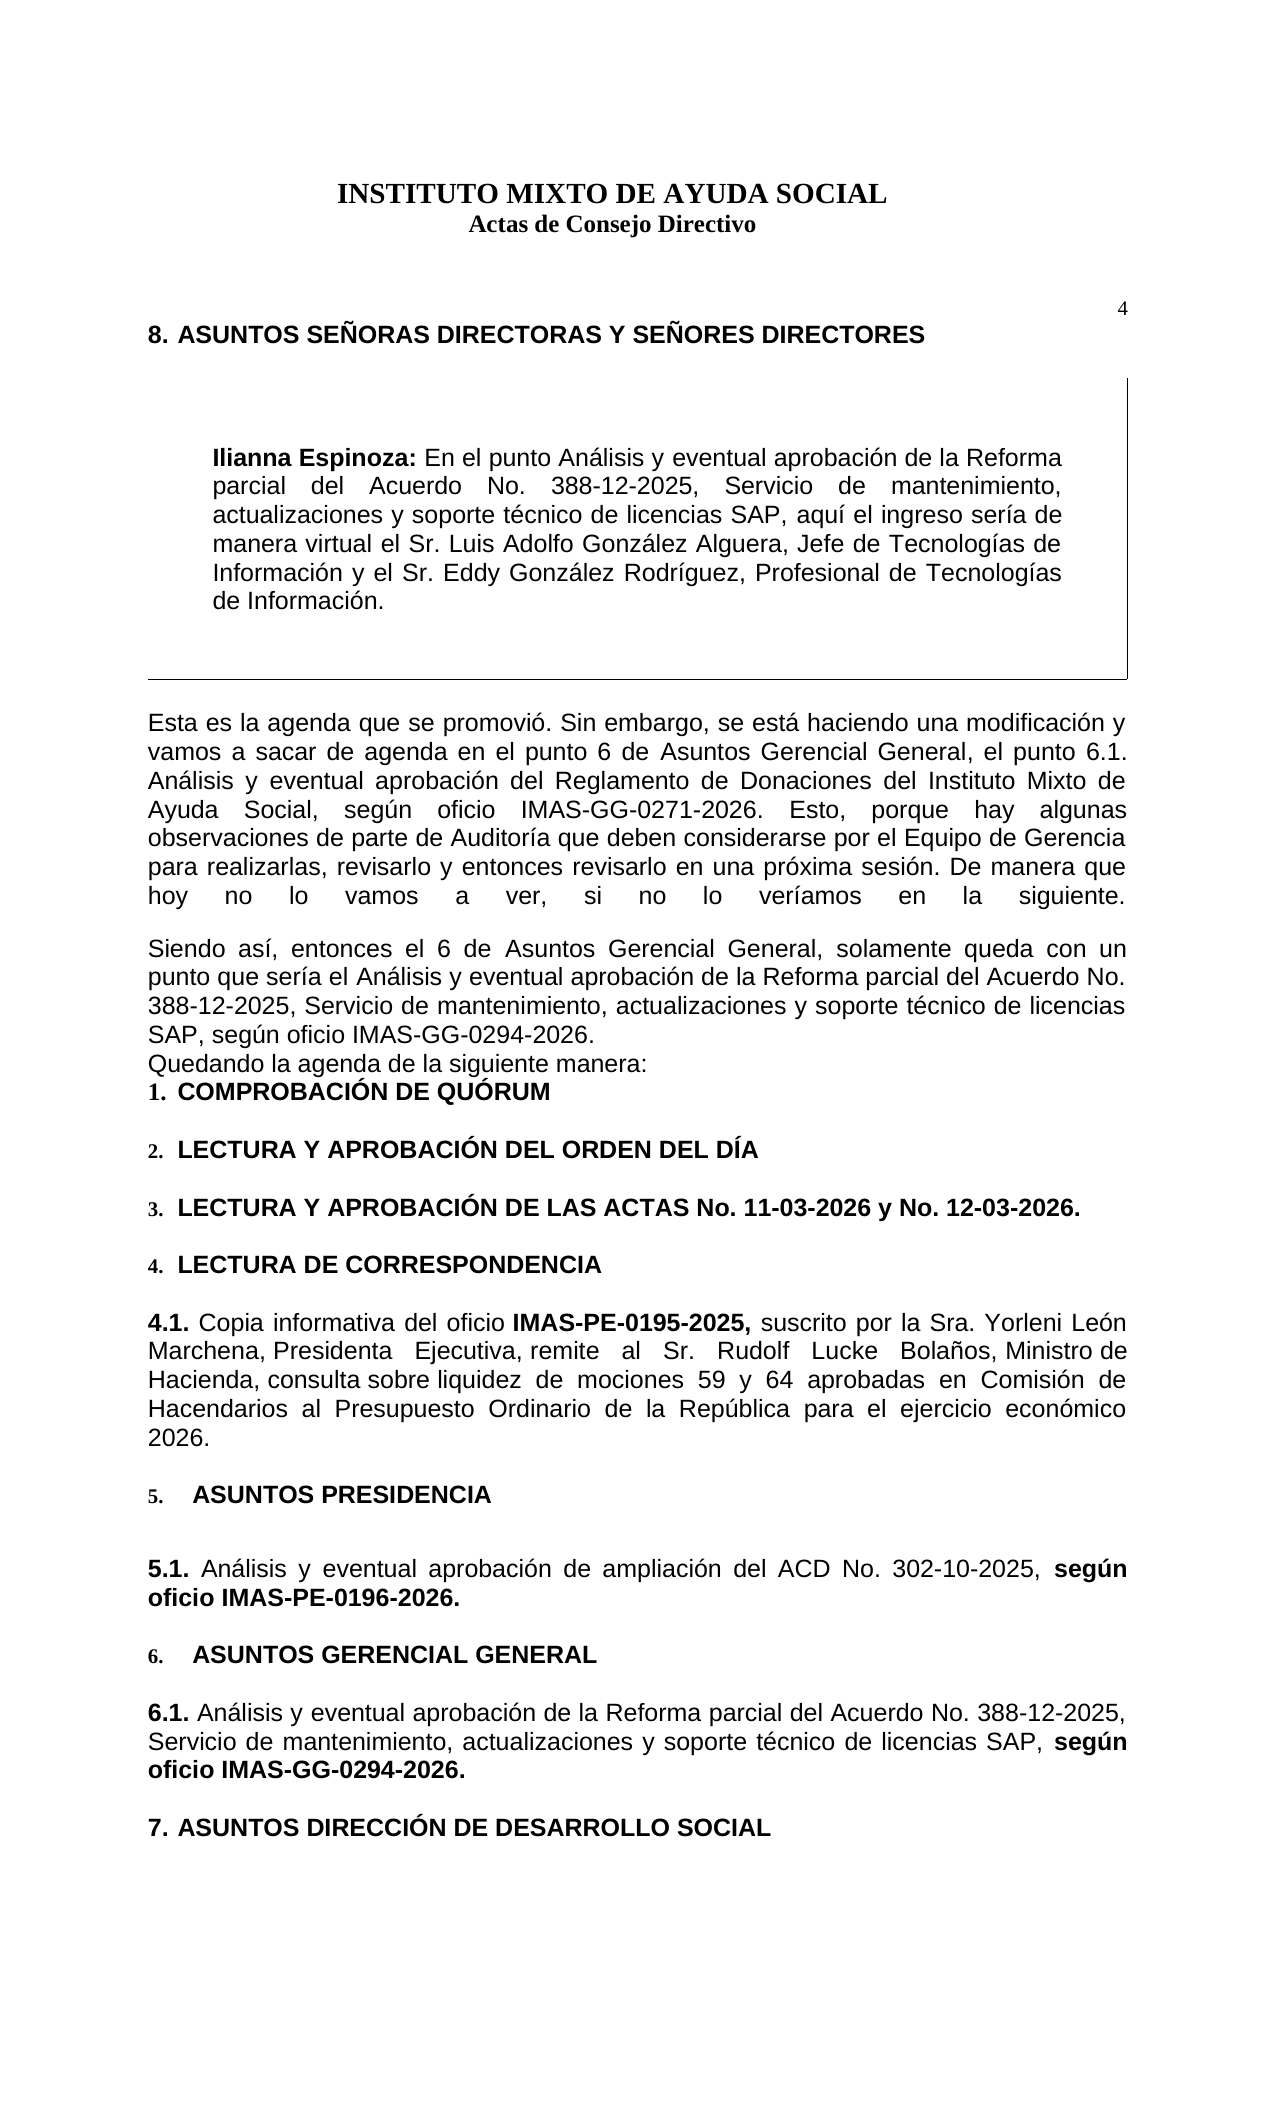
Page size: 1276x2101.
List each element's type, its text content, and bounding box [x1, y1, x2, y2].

list ASUNTOS GERENCIAL GENERAL [148, 1640, 1127, 1669]
list LECTURA DE CORRESPONDENCIA [148, 1250, 1127, 1279]
list ASUNTOS PRESIDENCIA [148, 1480, 1127, 1509]
text 6.1. Análisis y eventual aprobación de la Reforma parcial del Acuerdo No. 388-12-2025, Servicio de mantenimiento, actualizaciones y soporte técnico de licencias SAP, según oficio IMAS-GG-0294-2026. [148, 1698, 1127, 1784]
list ASUNTOS SEÑORAS DIRECTORAS Y SEÑORES DIRECTORES [148, 320, 1127, 349]
list LECTURA Y APROBACIÓN DE LAS ACTAS No. 11-03-2026 y No. 12-03-2026. [148, 1192, 1127, 1221]
text Siendo así, entonces el 6 de Asuntos Gerencial General, solamente queda con un punto que sería el Análisis y eventual aprobación de la Reforma parcial del Acuerdo No. 388-12-2025, Servicio de mantenimiento, actualizaciones y soporte técnico de licencias SAP, según oficio IMAS-GG-0294-2026. [148, 934, 1127, 1049]
list ASUNTOS DIRECCIÓN DE DESARROLLO SOCIAL [148, 1813, 1127, 1842]
text 4.1. Copia informativa del oficio IMAS-PE-0195-2025, suscrito por la Sra. Yorleni León Marchena, Presidenta Ejecutiva, remite al Sr. Rudolf Lucke Bolaños, Ministro de Hacienda, consulta sobre liquidez de mociones 59 y 64 aprobadas en Comisión de Hacendarios al Presupuesto Ordinario de la República para el ejercicio económico 2026. [148, 1307, 1127, 1451]
text 5.1. Análisis y eventual aprobación de ampliación del ACD No. 302-10-2025, según oficio IMAS-PE-0196-2026. [148, 1554, 1127, 1612]
text Ilianna Espinoza: En el punto Análisis y eventual aprobación de la Reforma parcial del Acuerdo No. 388-12-2025, Servicio de mantenimiento, actualizaciones y soporte técnico de licencias SAP, aquí el ingreso sería de manera virtual el Sr. Luis Adolfo González Alguera, Jefe de Tecnologías de Información y el Sr. Eddy González Rodríguez, Profesional de Tecnologías de Información. [148, 378, 1127, 679]
text Esta es la agenda que se promovió. Sin embargo, se está haciendo una modificación y vamos a sacar de agenda en el punto 6 de Asuntos Gerencial General, el punto 6.1. Análisis y eventual aprobación del Reglamento de Donaciones del Instituto Mixto de Ayuda Social, según oficio IMAS-GG-0271-2026. Esto, porque hay algunas observaciones de parte de Auditoría que deben considerarse por el Equipo de Gerencia para realizarlas, revisarlo y entonces revisarlo en una próxima sesión. De manera que hoy no lo vamos a ver, si no lo veríamos en la siguiente. [148, 708, 1127, 934]
list COMPROBACIÓN DE QUÓRUM [148, 1077, 1127, 1106]
list LECTURA Y APROBACIÓN DEL ORDEN DEL DÍA [148, 1135, 1127, 1164]
text Quedando la agenda de la siguiente manera: [148, 1049, 1127, 1077]
